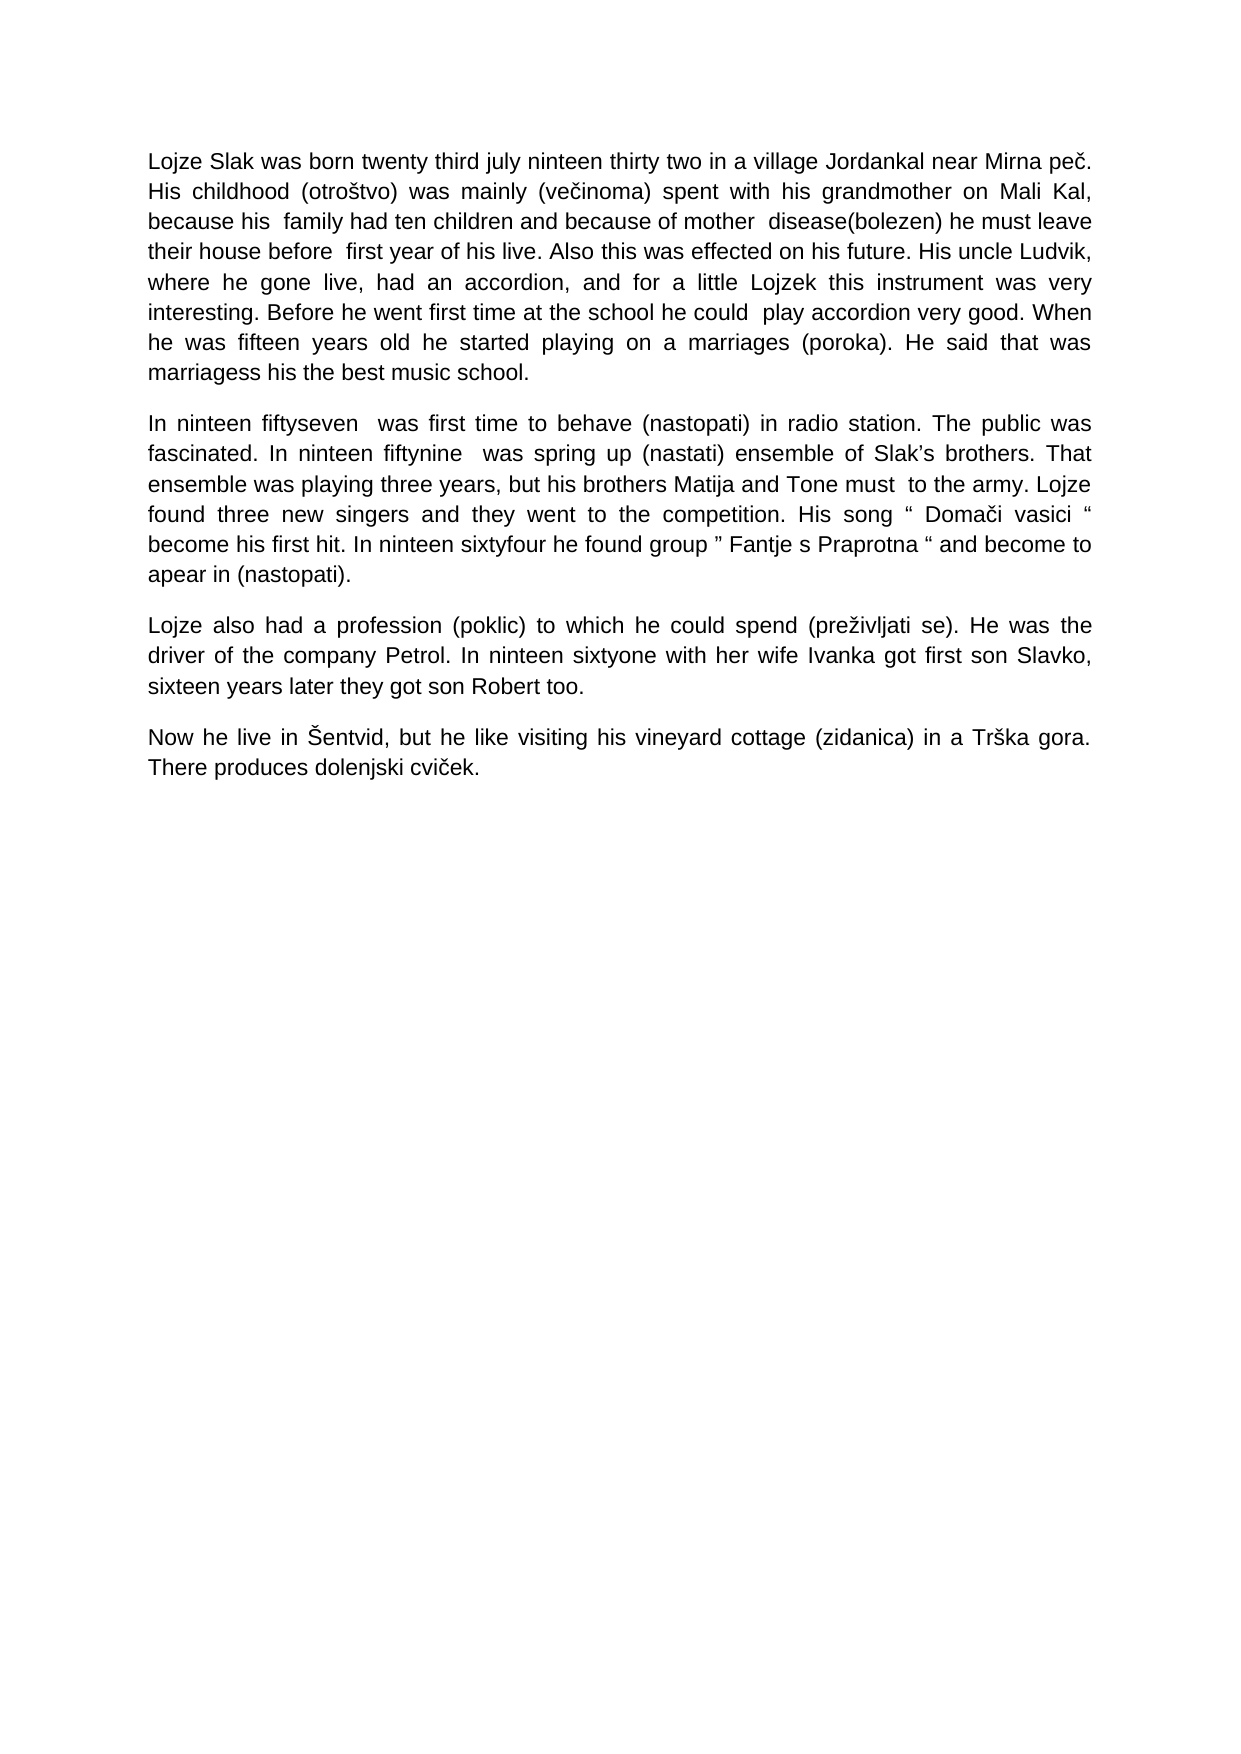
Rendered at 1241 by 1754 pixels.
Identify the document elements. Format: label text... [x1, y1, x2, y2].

text Now he live in Šentvid, but he like visiting his vineyard cottage (zidanica) in a Trška gora. There produces dolenjski cviček. [148, 724, 1093, 780]
text Lojze also had a profession (poklic) to which he could spend (preživljati se). He was the driver of the company Petrol. In ninteen sixtyone with her wife Ivanka got first son Slavko, sixteen years later they got son Robert too. [148, 612, 1093, 699]
text In ninteen fiftyseven was first time to behave (nastopati) in radio station. The public was fascinated. In ninteen fiftynine was spring up (nastati) ensemble of Slak’s brothers. That ensemble was playing three years, but his brothers Matija and Tone must to the army. Lojze found three new singers and they went to the competition. His song “ Domači vasici “ become his first hit. In ninteen sixtyfour he found group ” Fantje s Praprotna “ and become to apear in (nastopati). [148, 410, 1093, 587]
text Lojze Slak was born twenty third july ninteen thirty two in a village Jordankal near Mirna peč. His childhood (otroštvo) was mainly (večinoma) spent with his grandmother on Mali Kal, because his family had ten children and because of mother disease(bolezen) he must leave their house before first year of his live. Also this was effected on his future. His uncle Ludvik, where he gone live, had an accordion, and for a little Lojzek this instrument was very interesting. Before he went first time at the school he could play accordion very good. When he was fifteen years old he started playing on a marriages (poroka). He said that was marriagess his the best music school. [148, 148, 1093, 385]
